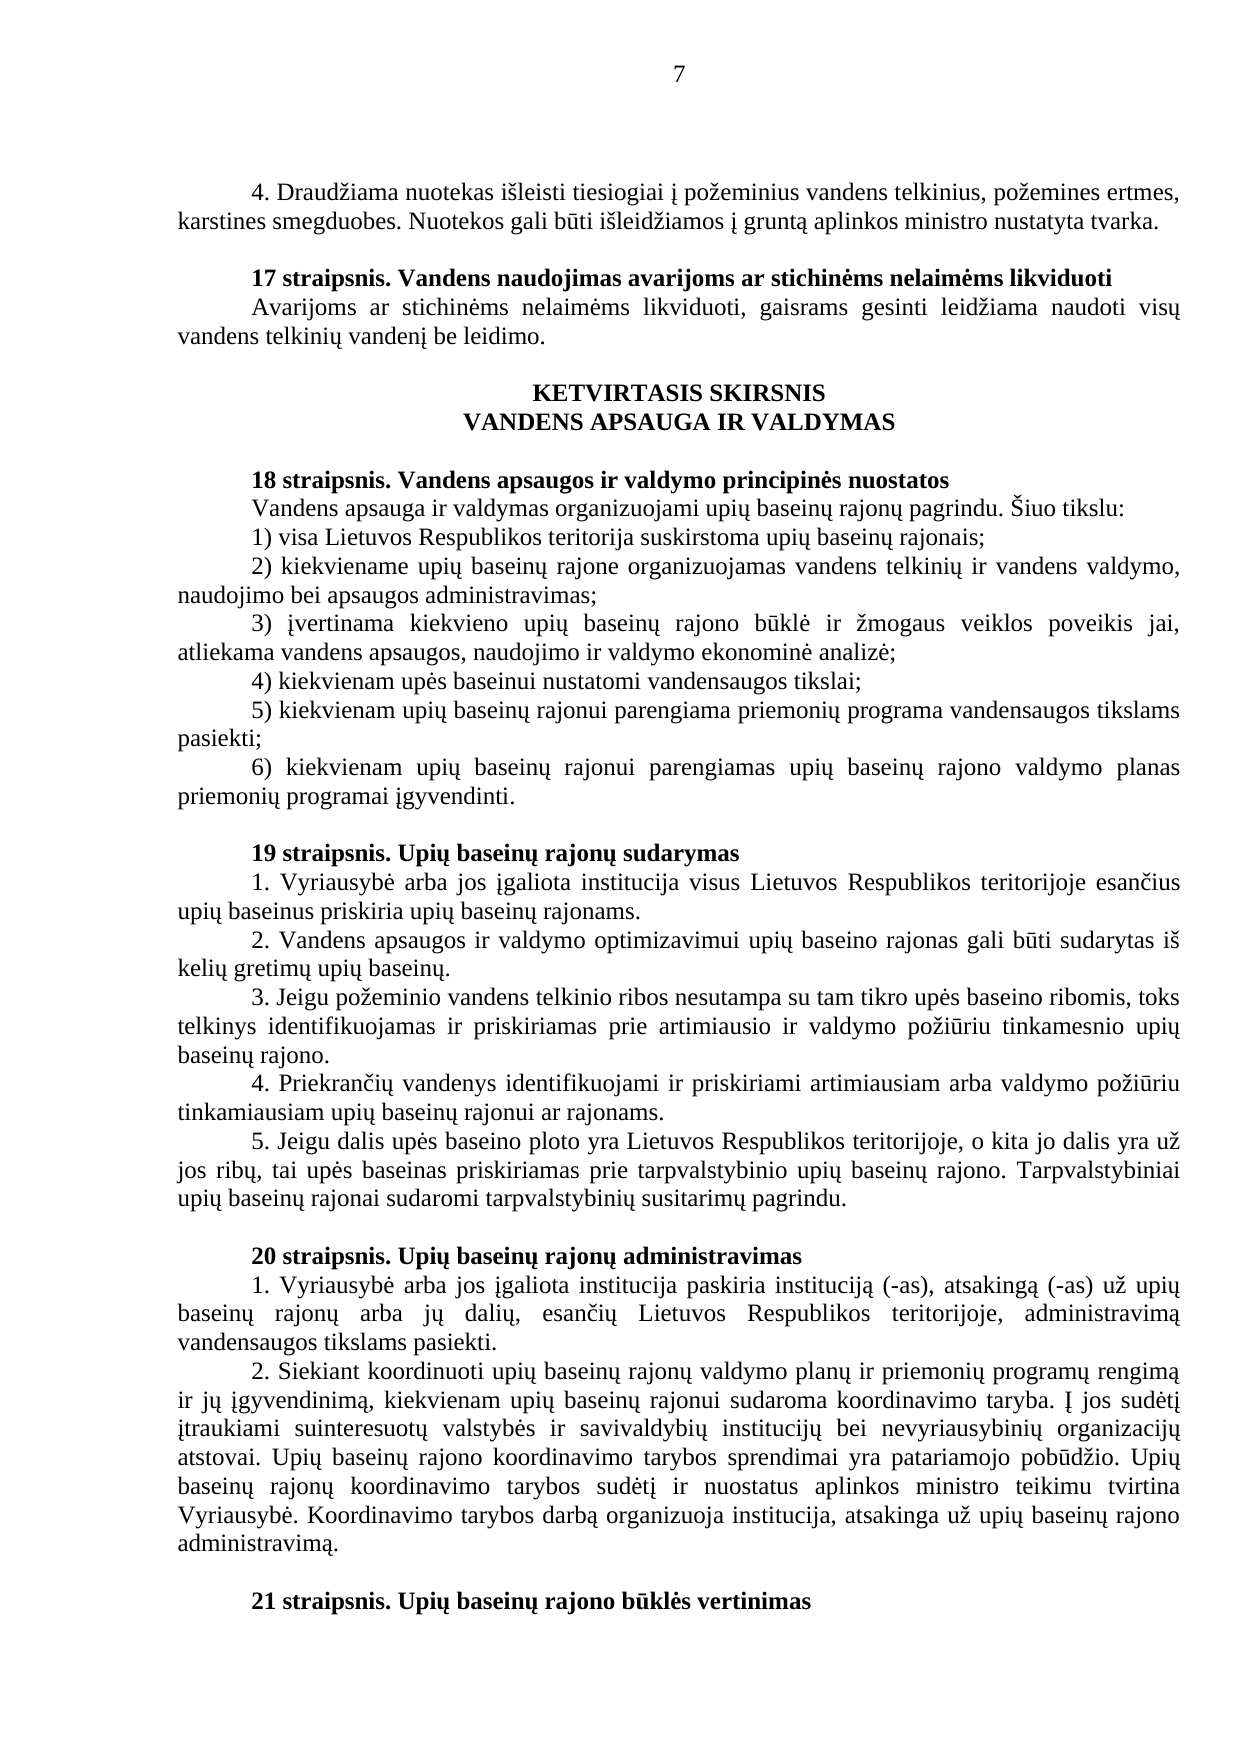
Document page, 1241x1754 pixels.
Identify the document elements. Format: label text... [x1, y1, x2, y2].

text 1. Vyriausybė arba jos įgaliota institucija paskiria instituciją (-as), atsakingą (-as) už upių baseinų rajonų arba jų dalių, esančių Lietuvos Respublikos teritorijoje, administravimą vandensaugos tikslams pasiekti. [177, 1270, 1181, 1356]
text 3. Jeigu požeminio vandens telkinio ribos nesutampa su tam tikro upės baseino ribomis, toks telkinys identifikuojamas ir priskiriamas prie artimiausio ir valdymo požiūriu tinkamesnio upių baseinų rajono. [177, 982, 1181, 1068]
text 1) visa Lietuvos Respublikos teritorija suskirstoma upių baseinų rajonais; [177, 522, 1181, 551]
text 19 straipsnis. Upių baseinų rajonų sudarymas [177, 838, 1181, 867]
text 17 straipsnis. Vandens naudojimas avarijoms ar stichinėms nelaimėms likviduoti [177, 263, 1181, 292]
text VANDENS APSAUGA IR VALDYMAS [177, 407, 1181, 436]
text Avarijoms ar stichinėms nelaimėms likviduoti, gaisrams gesinti leidžiama naudoti visų vandens telkinių vandenį be leidimo. [177, 292, 1181, 350]
text Vandens apsauga ir valdymas organizuojami upių baseinų rajonų pagrindu. Šiuo tikslu: [177, 493, 1181, 522]
text 21 straipsnis. Upių baseinų rajono būklės vertinimas [177, 1586, 1181, 1615]
text 6) kiekvienam upių baseinų rajonui parengiamas upių baseinų rajono valdymo planas priemonių programai įgyvendinti. [177, 752, 1181, 810]
text 18 straipsnis. Vandens apsaugos ir valdymo principinės nuostatos [177, 465, 1181, 493]
text 2. Siekiant koordinuoti upių baseinų rajonų valdymo planų ir priemonių programų rengimą ir jų įgyvendinimą, kiekvienam upių baseinų rajonui sudaroma koordinavimo taryba. Į jos sudėtį įtraukiami suinteresuotų valstybės ir savivaldybių institucijų bei nevyriausybinių organizacijų atstovai. Upių baseinų rajono koordinavimo tarybos sprendimai yra patariamojo pobūdžio. Upių baseinų rajonų koordinavimo tarybos sudėtį ir nuostatus aplinkos ministro teikimu tvirtina Vyriausybė. Koordinavimo tarybos darbą organizuoja institucija, atsakinga už upių baseinų rajono administravimą. [177, 1356, 1181, 1557]
text 5. Jeigu dalis upės baseino ploto yra Lietuvos Respublikos teritorijoje, o kita jo dalis yra už jos ribų, tai upės baseinas priskiriamas prie tarpvalstybinio upių baseinų rajono. Tarpvalstybiniai upių baseinų rajonai sudaromi tarpvalstybinių susitarimų pagrindu. [177, 1126, 1181, 1212]
text 20 straipsnis. Upių baseinų rajonų administravimas [177, 1241, 1181, 1270]
text 2) kiekviename upių baseinų rajone organizuojamas vandens telkinių ir vandens valdymo, naudojimo bei apsaugos administravimas; [177, 551, 1181, 608]
text 1. Vyriausybė arba jos įgaliota institucija visus Lietuvos Respublikos teritorijoje esančius upių baseinus priskiria upių baseinų rajonams. [177, 867, 1181, 925]
text 2. Vandens apsaugos ir valdymo optimizavimui upių baseino rajonas gali būti sudarytas iš kelių gretimų upių baseinų. [177, 925, 1181, 982]
text 4. Priekrančių vandenys identifikuojami ir priskiriami artimiausiam arba valdymo požiūriu tinkamiausiam upių baseinų rajonui ar rajonams. [177, 1068, 1181, 1126]
text KETVIRTASIS SKIRSNIS [177, 378, 1181, 407]
text 4. Draudžiama nuotekas išleisti tiesiogiai į požeminius vandens telkinius, požemines ertmes, karstines smegduobes. Nuotekos gali būti išleidžiamos į gruntą aplinkos ministro nustatyta tvarka. [177, 177, 1181, 235]
text 3) įvertinama kiekvieno upių baseinų rajono būklė ir žmogaus veiklos poveikis jai, atliekama vandens apsaugos, naudojimo ir valdymo ekonominė analizė; [177, 608, 1181, 666]
text 5) kiekvienam upių baseinų rajonui parengiama priemonių programa vandensaugos tikslams pasiekti; [177, 695, 1181, 752]
text 4) kiekvienam upės baseinui nustatomi vandensaugos tikslai; [177, 666, 1181, 695]
